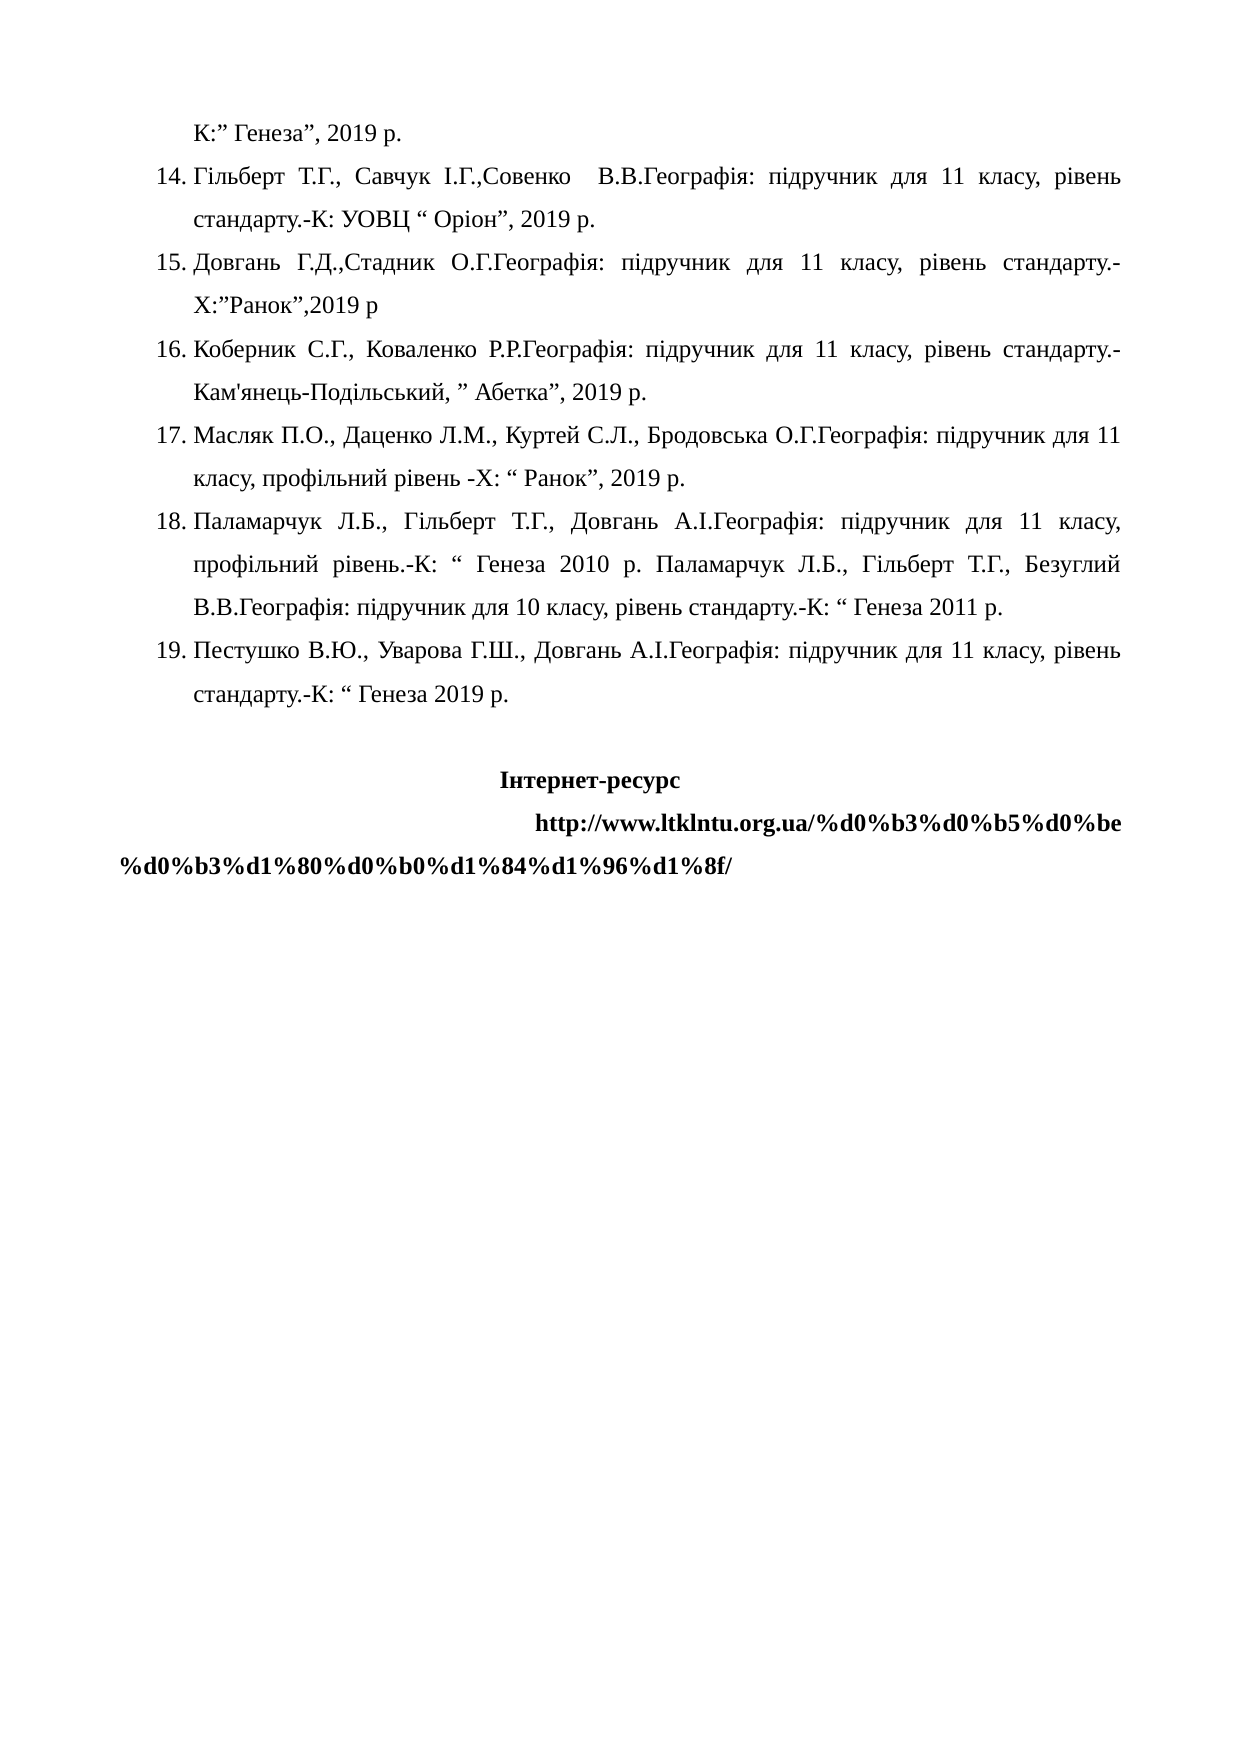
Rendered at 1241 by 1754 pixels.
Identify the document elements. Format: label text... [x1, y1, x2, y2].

list Гільберт Т.Г., Савчук І.Г.,Совенко В.В.Географія: підручник для 11 класу, рівень стандарту.-К: УОВЦ “ Оріон”, 2019 р. [156, 161, 1122, 233]
text Інтернет-ресурс [118, 765, 1122, 794]
text http://www.ltklntu.org.ua/%d0%b3%d0%b5%d0%be%d0%b3%d1%80%d0%b0%d1%84%d1%96%d1%8f/ [118, 808, 1122, 880]
list Коберник С.Г., Коваленко Р.Р.Географія: підручник для 11 класу, рівень стандарту.-Кам'янець-Подільський, ” Абетка”, 2019 р. [156, 334, 1122, 406]
list Масляк П.О., Даценко Л.М., Куртей С.Л., Бродовська О.Г.Географія: підручник для 11 класу, профільний рівень -Х: “ Ранок”, 2019 р. [156, 420, 1122, 492]
list К:” Генеза”, 2019 р. [156, 118, 1122, 147]
list Паламарчук Л.Б., Гільберт Т.Г., Довгань А.І.Географія: підручник для 11 класу, профільний рівень.-К: “ Генеза 2010 р. Паламарчук Л.Б., Гільберт Т.Г., Безуглий В.В.Географія: підручник для 10 класу, рівень стандарту.-К: “ Генеза 2011 р. [156, 506, 1122, 621]
list Пестушко В.Ю., Уварова Г.Ш., Довгань А.І.Географія: підручник для 11 класу, рівень стандарту.-К: “ Генеза 2019 р. [156, 636, 1122, 707]
list Довгань Г.Д.,Стадник О.Г.Географія: підручник для 11 класу, рівень стандарту.-Х:”Ранок”,2019 р [156, 247, 1122, 319]
